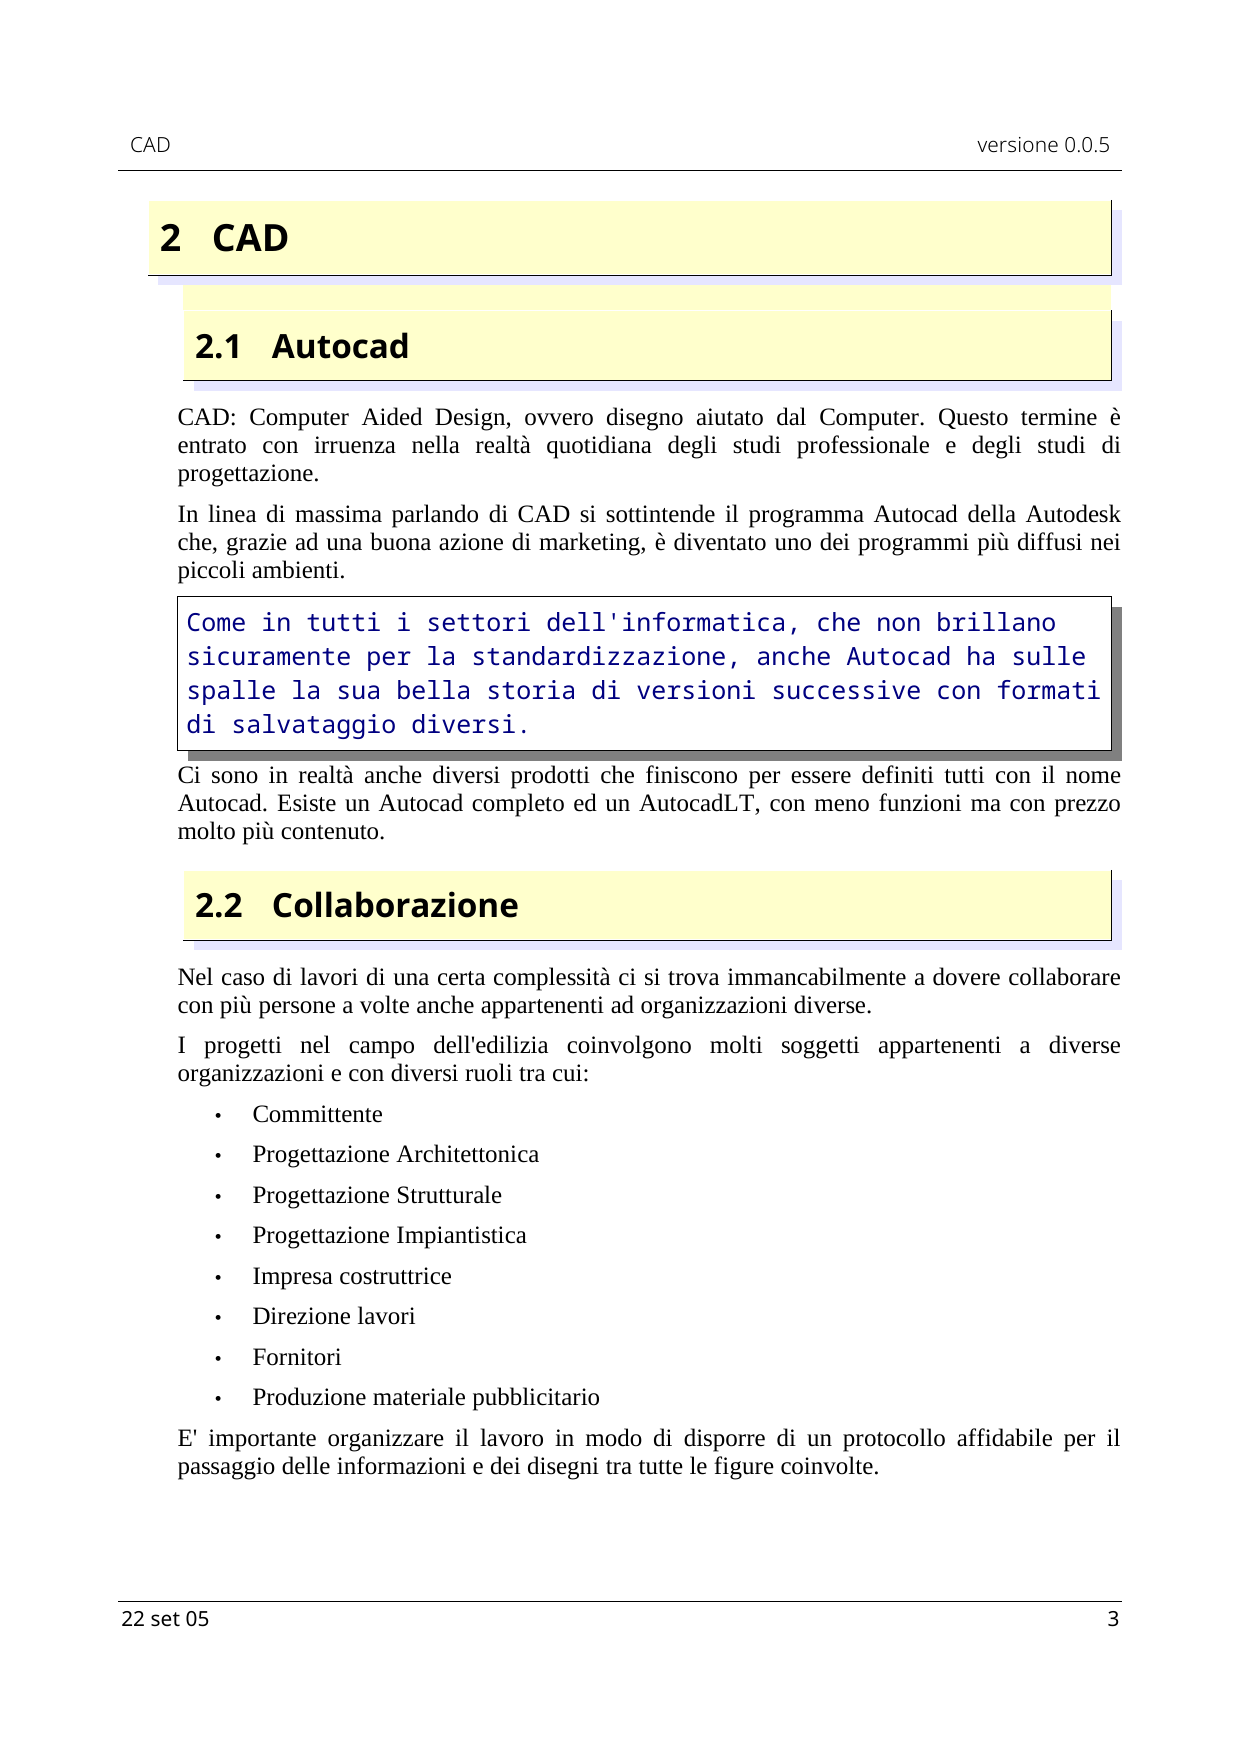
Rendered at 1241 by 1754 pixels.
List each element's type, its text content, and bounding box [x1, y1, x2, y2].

list Fornitori [215, 1343, 1122, 1371]
text E' importante organizzare il lavoro in modo di disporre di un protocollo affidabile per il passaggio delle informazioni e dei disegni tra tutte le figure coinvolte. [177, 1424, 1122, 1480]
text Ci sono in realtà anche diversi prodotti che finiscono per essere definiti tutti con il nome Autocad. Esiste un Autocad completo ed un AutocadLT, con meno funzioni ma con prezzo molto più contenuto. [177, 761, 1122, 845]
list Impresa costruttrice [215, 1262, 1122, 1290]
subtitle CAD [149, 201, 1111, 274]
list Produzione materiale pubblicitario [215, 1383, 1122, 1411]
text CAD: Computer Aided Design, ovvero disegno aiutato dal Computer. Questo termine è entrato con irruenza nella realtà quotidiana degli studi professionale e degli studi di progettazione. [177, 403, 1122, 487]
text I progetti nel campo dell'edilizia coinvolgono molti soggetti appartenenti a diverse organizzazioni e con diversi ruoli tra cui: [177, 1031, 1122, 1087]
text Come in tutti i settori dell'informatica, che non brillano sicuramente per la standardizzazione, anche Autocad ha sulle spalle la sua bella storia di versioni successive con formati di salvataggio diversi. [178, 597, 1111, 750]
text Nel caso di lavori di una certa complessità ci si trova immancabilmente a dovere collaborare con più persone a volte anche appartenenti ad organizzazioni diverse. [177, 963, 1122, 1019]
subtitle Collaborazione [184, 871, 1111, 939]
text In linea di massima parlando di CAD si sottintende il programma Autocad della Autodesk che, grazie ad una buona azione di marketing, è diventato uno dei programmi più diffusi nei piccoli ambienti. [177, 500, 1122, 584]
list Progettazione Architettonica [215, 1140, 1122, 1168]
list Direzione lavori [215, 1302, 1122, 1330]
list Progettazione Impiantistica [215, 1221, 1122, 1249]
list Committente [215, 1100, 1122, 1128]
list Progettazione Strutturale [215, 1181, 1122, 1209]
subtitle Autocad [184, 311, 1111, 380]
